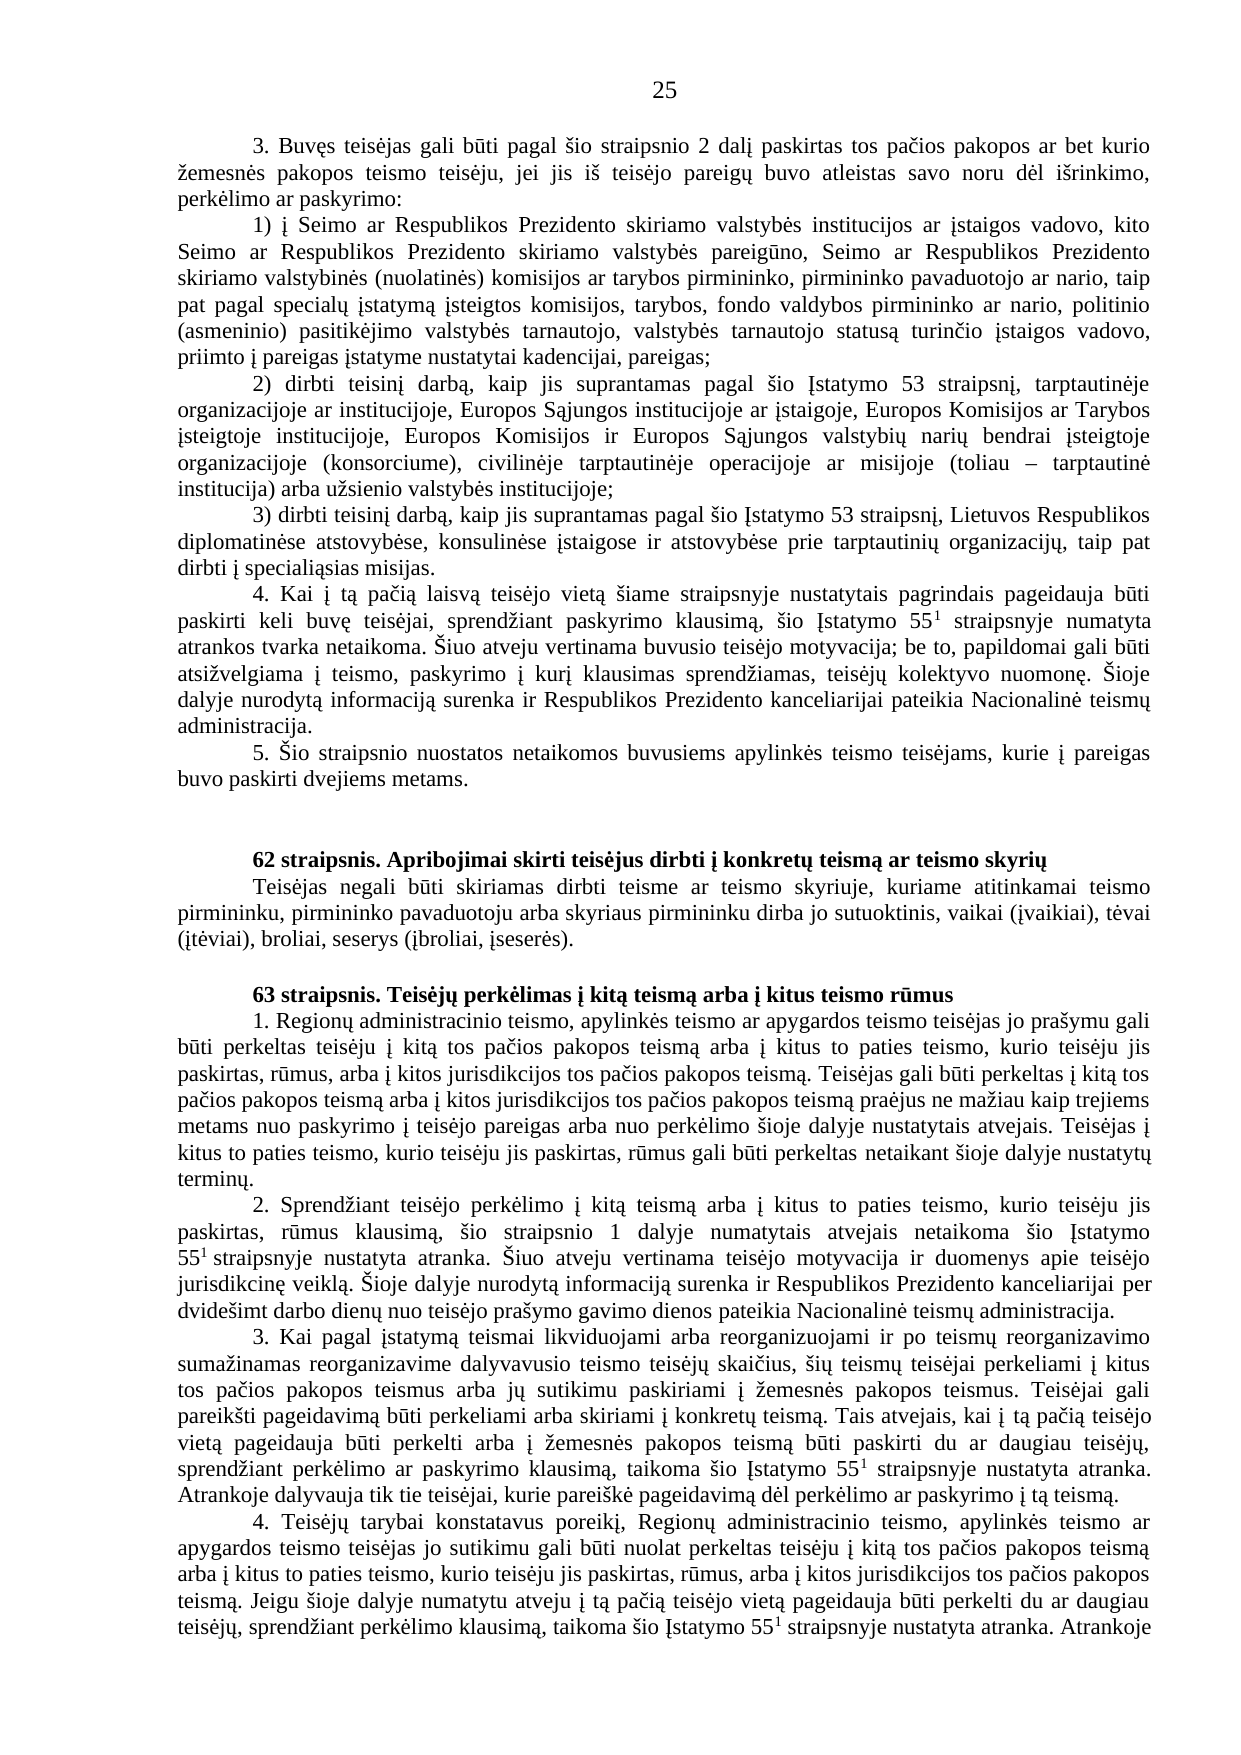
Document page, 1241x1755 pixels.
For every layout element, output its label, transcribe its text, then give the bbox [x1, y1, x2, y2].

text Teisėjas negali būti skiriamas dirbti teisme ar teismo skyriuje, kuriame atitinkamai teismo pirmininku, pirmininko pavaduotoju arba skyriaus pirmininku dirba jo sutuoktinis, vaikai (įvaikiai), tėvai (įtėviai), broliai, seserys (įbroliai, įseserės). [177, 873, 1152, 952]
text 2. Sprendžiant teisėjo perkėlimo į kitą teismą arba į kitus to paties teismo, kurio teisėju jis paskirtas, rūmus klausimą, šio straipsnio 1 dalyje numatytais atvejais netaikoma šio Įstatymo 551 straipsnyje nustatyta atranka. Šiuo atveju vertinama teisėjo motyvacija ir duomenys apie teisėjo jurisdikcinę veiklą. Šioje dalyje nurodytą informaciją surenka ir Respublikos Prezidento kanceliarijai per dvidešimt darbo dienų nuo teisėjo prašymo gavimo dienos pateikia Nacionalinė teismų administracija. [177, 1191, 1152, 1323]
text 4. Teisėjų tarybai konstatavus poreikį, Regionų administracinio teismo, apylinkės teismo ar apygardos teismo teisėjas jo sutikimu gali būti nuolat perkeltas teisėju į kitą tos pačios pakopos teismą arba į kitus to paties teismo, kurio teisėju jis paskirtas, rūmus, arba į kitos jurisdikcijos tos pačios pakopos teismą. Jeigu šioje dalyje numatytu atveju į tą pačią teisėjo vietą pageidauja būti perkelti du ar daugiau teisėjų, sprendžiant perkėlimo klausimą, taikoma šio Įstatymo 551 straipsnyje nustatyta atranka. Atrankoje [177, 1508, 1152, 1639]
text 3. Kai pagal įstatymą teismai likviduojami arba reorganizuojami ir po teismų reorganizavimo sumažinamas reorganizavime dalyvavusio teismo teisėjų skaičius, šių teismų teisėjai perkeliami į kitus tos pačios pakopos teismus arba jų sutikimu paskiriami į žemesnės pakopos teismus. Teisėjai gali pareikšti pageidavimą būti perkeliami arba skiriami į konkretų teismą. Tais atvejais, kai į tą pačią teisėjo vietą pageidauja būti perkelti arba į žemesnės pakopos teismą būti paskirti du ar daugiau teisėjų, sprendžiant perkėlimo ar paskyrimo klausimą, taikoma šio Įstatymo 551 straipsnyje nustatyta atranka. Atrankoje dalyvauja tik tie teisėjai, kurie pareiškė pageidavimą dėl perkėlimo ar paskyrimo į tą teismą. [177, 1323, 1152, 1508]
text 3. Buvęs teisėjas gali būti pagal šio straipsnio 2 dalį paskirtas tos pačios pakopos ar bet kurio žemesnės pakopos teismo teisėju, jei jis iš teisėjo pareigų buvo atleistas savo noru dėl išrinkimo, perkėlimo ar paskyrimo: [177, 132, 1152, 212]
text 1. Regionų administracinio teismo, apylinkės teismo ar apygardos teismo teisėjas jo prašymu gali būti perkeltas teisėju į kitą tos pačios pakopos teismą arba į kitus to paties teismo, kurio teisėju jis paskirtas, rūmus, arba į kitos jurisdikcijos tos pačios pakopos teismą. Teisėjas gali būti perkeltas į kitą tos pačios pakopos teismą arba į kitos jurisdikcijos tos pačios pakopos teismą praėjus ne mažiau kaip trejiems metams nuo paskyrimo į teisėjo pareigas arba nuo perkėlimo šioje dalyje nustatytais atvejais. Teisėjas į kitus to paties teismo, kurio teisėju jis paskirtas, rūmus gali būti perkeltas netaikant šioje dalyje nustatytų terminų. [177, 1007, 1152, 1191]
text 2) dirbti teisinį darbą, kaip jis suprantamas pagal šio Įstatymo 53 straipsnį, tarptautinėje organizacijoje ar institucijoje, Europos Sąjungos institucijoje ar įstaigoje, Europos Komisijos ar Tarybos įsteigtoje institucijoje, Europos Komisijos ir Europos Sąjungos valstybių narių bendrai įsteigtoje organizacijoje (konsorciume), civilinėje tarptautinėje operacijoje ar misijoje (toliau – tarptautinė institucija) arba užsienio valstybės institucijoje; [177, 370, 1152, 501]
text 1) į Seimo ar Respublikos Prezidento skiriamo valstybės institucijos ar įstaigos vadovo, kito Seimo ar Respublikos Prezidento skiriamo valstybės pareigūno, Seimo ar Respublikos Prezidento skiriamo valstybinės (nuolatinės) komisijos ar tarybos pirmininko, pirmininko pavaduotojo ar nario, taip pat pagal specialų įstatymą įsteigtos komisijos, tarybos, fondo valdybos pirmininko ar nario, politinio (asmeninio) pasitikėjimo valstybės tarnautojo, valstybės tarnautojo statusą turinčio įstaigos vadovo, priimto į pareigas įstatyme nustatytai kadencijai, pareigas; [177, 212, 1152, 370]
text 3) dirbti teisinį darbą, kaip jis suprantamas pagal šio Įstatymo 53 straipsnį, Lietuvos Respublikos diplomatinėse atstovybėse, konsulinėse įstaigose ir atstovybėse prie tarptautinių organizacijų, taip pat dirbti į specialiąsias misijas. [177, 501, 1152, 581]
text 62 straipsnis. Apribojimai skirti teisėjus dirbti į konkretų teismą ar teismo skyrių [177, 846, 1152, 873]
text 63 straipsnis. Teisėjų perkėlimas į kitą teismą arba į kitus teismo rūmus [177, 981, 1152, 1007]
text 4. Kai į tą pačią laisvą teisėjo vietą šiame straipsnyje nustatytais pagrindais pageidauja būti paskirti keli buvę teisėjai, sprendžiant paskyrimo klausimą, šio Įstatymo 551 straipsnyje numatyta atrankos tvarka netaikoma. Šiuo atveju vertinama buvusio teisėjo motyvacija; be to, papildomai gali būti atsižvelgiama į teismo, paskyrimo į kurį klausimas sprendžiamas, teisėjų kolektyvo nuomonę. Šioje dalyje nurodytą informaciją surenka ir Respublikos Prezidento kanceliarijai pateikia Nacionalinė teismų administracija. [177, 581, 1152, 739]
text 5. Šio straipsnio nuostatos netaikomos buvusiems apylinkės teismo teisėjams, kurie į pareigas buvo paskirti dvejiems metams. [177, 739, 1152, 791]
